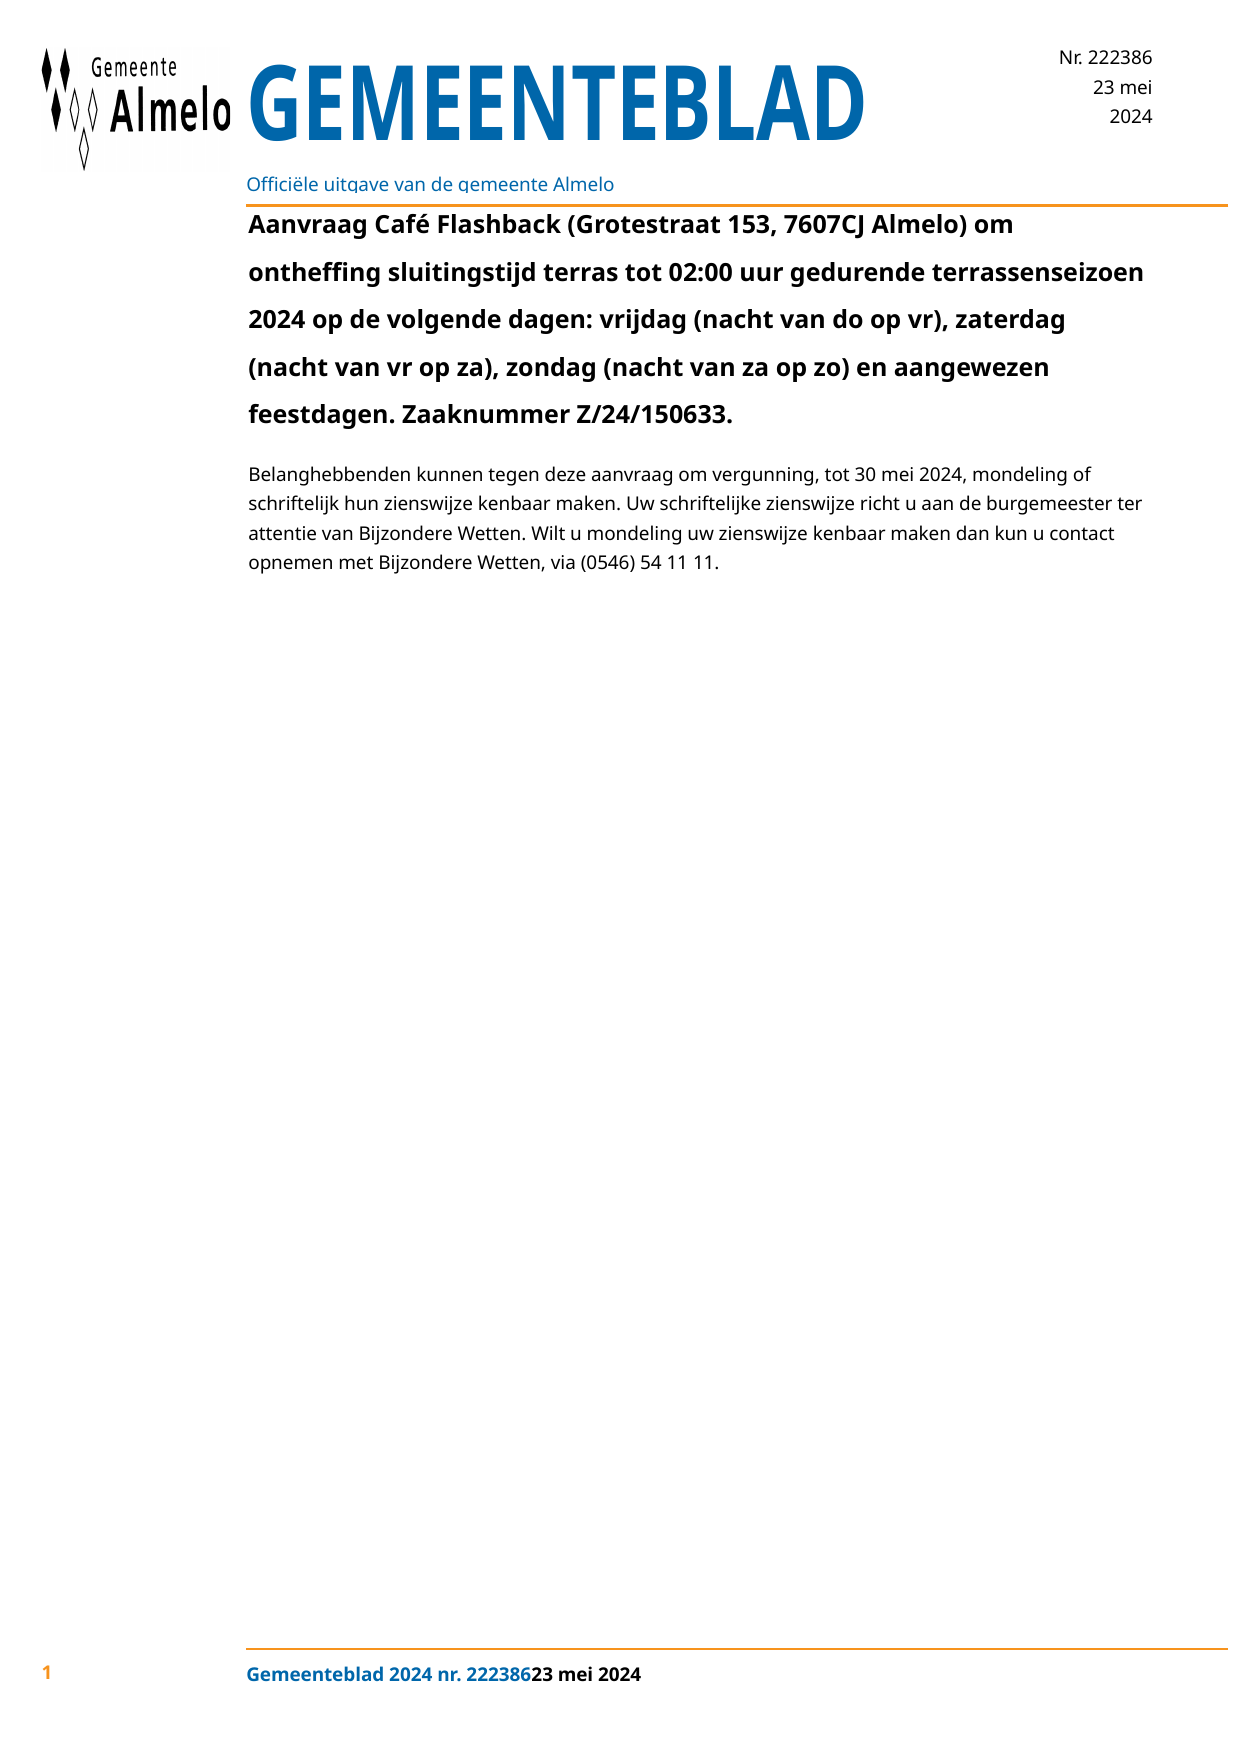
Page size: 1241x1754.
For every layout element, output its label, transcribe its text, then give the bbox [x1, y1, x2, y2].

text Aanvraag Café Flashback (Grotestraat 153, 7607CJ Almelo) om ontheffing sluitingstijd terras tot 02:00 uur gedurende terrassenseizoen 2024 op de volgende dagen: vrijdag (nacht van do op vr), zaterdag (nacht van vr op za), zondag (nacht van za op zo) en aangewezen feestdagen. Zaaknummer Z/24/150633. [248, 207, 1152, 431]
text Belanghebbenden kunnen tegen deze aanvraag om vergunning, tot 30 mei 2024, mondeling of schriftelijk hun zienswijze kenbaar maken. Uw schriftelijke zienswijze richt u aan de burgemeester ter attentie van Bijzondere Wetten. Wilt u mondeling uw zienswijze kenbaar maken dan kun u contact opnemen met Bijzondere Wetten, via (0546) 54 11 11. [248, 461, 1152, 575]
picture [41, 47, 231, 172]
